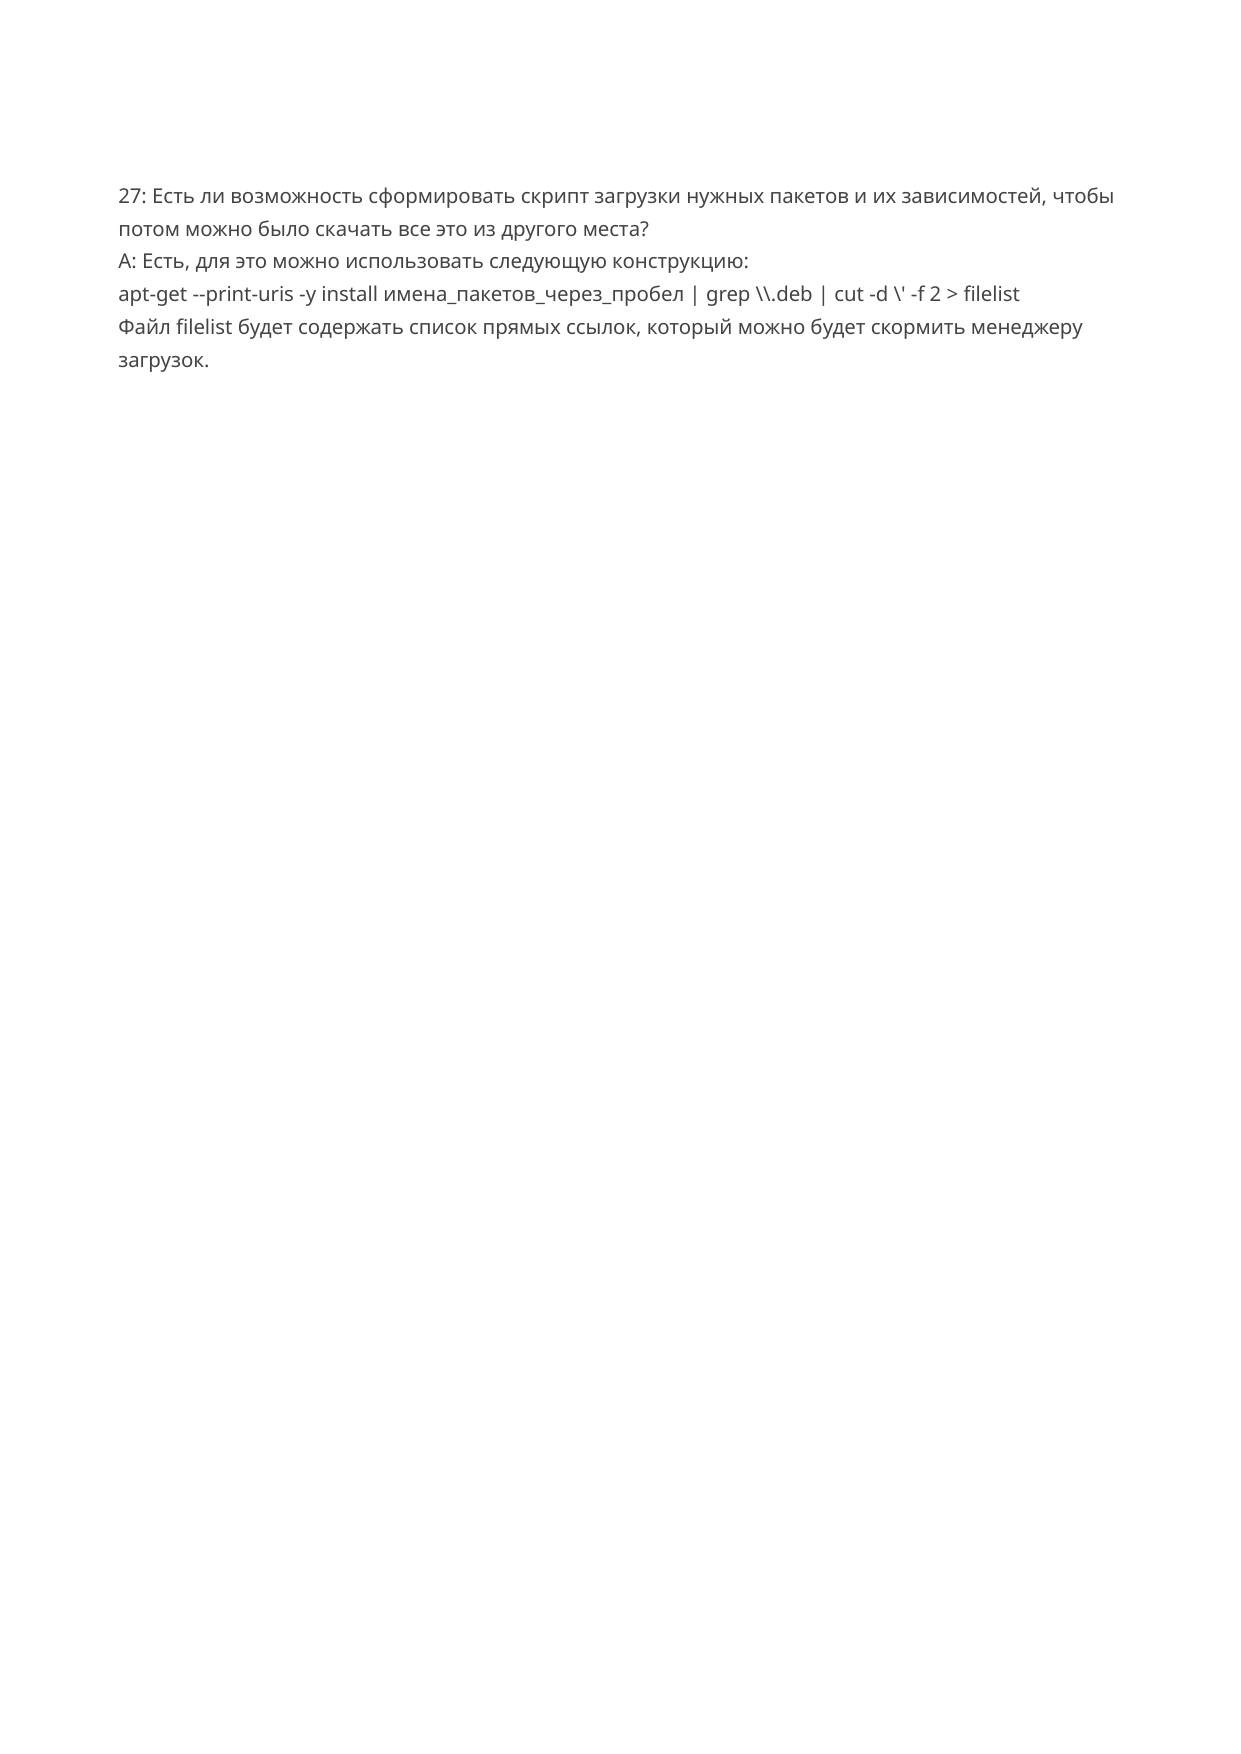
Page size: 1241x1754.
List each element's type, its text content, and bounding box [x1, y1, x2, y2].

text 27: Есть ли возможность сформировать скрипт загрузки нужных пакетов и их зависимостей, чтобы потом можно было скачать все это из другого места? A: Есть, для это можно использовать следующую конструкцию: apt-get --print-uris -y install имена_пакетов_через_пробел | grep \\.deb | cut -d \' -f 2 > filelist Файл filelist будет содержать список прямых ссылок, который можно будет скормить менеджеру загрузок. [118, 176, 1122, 373]
